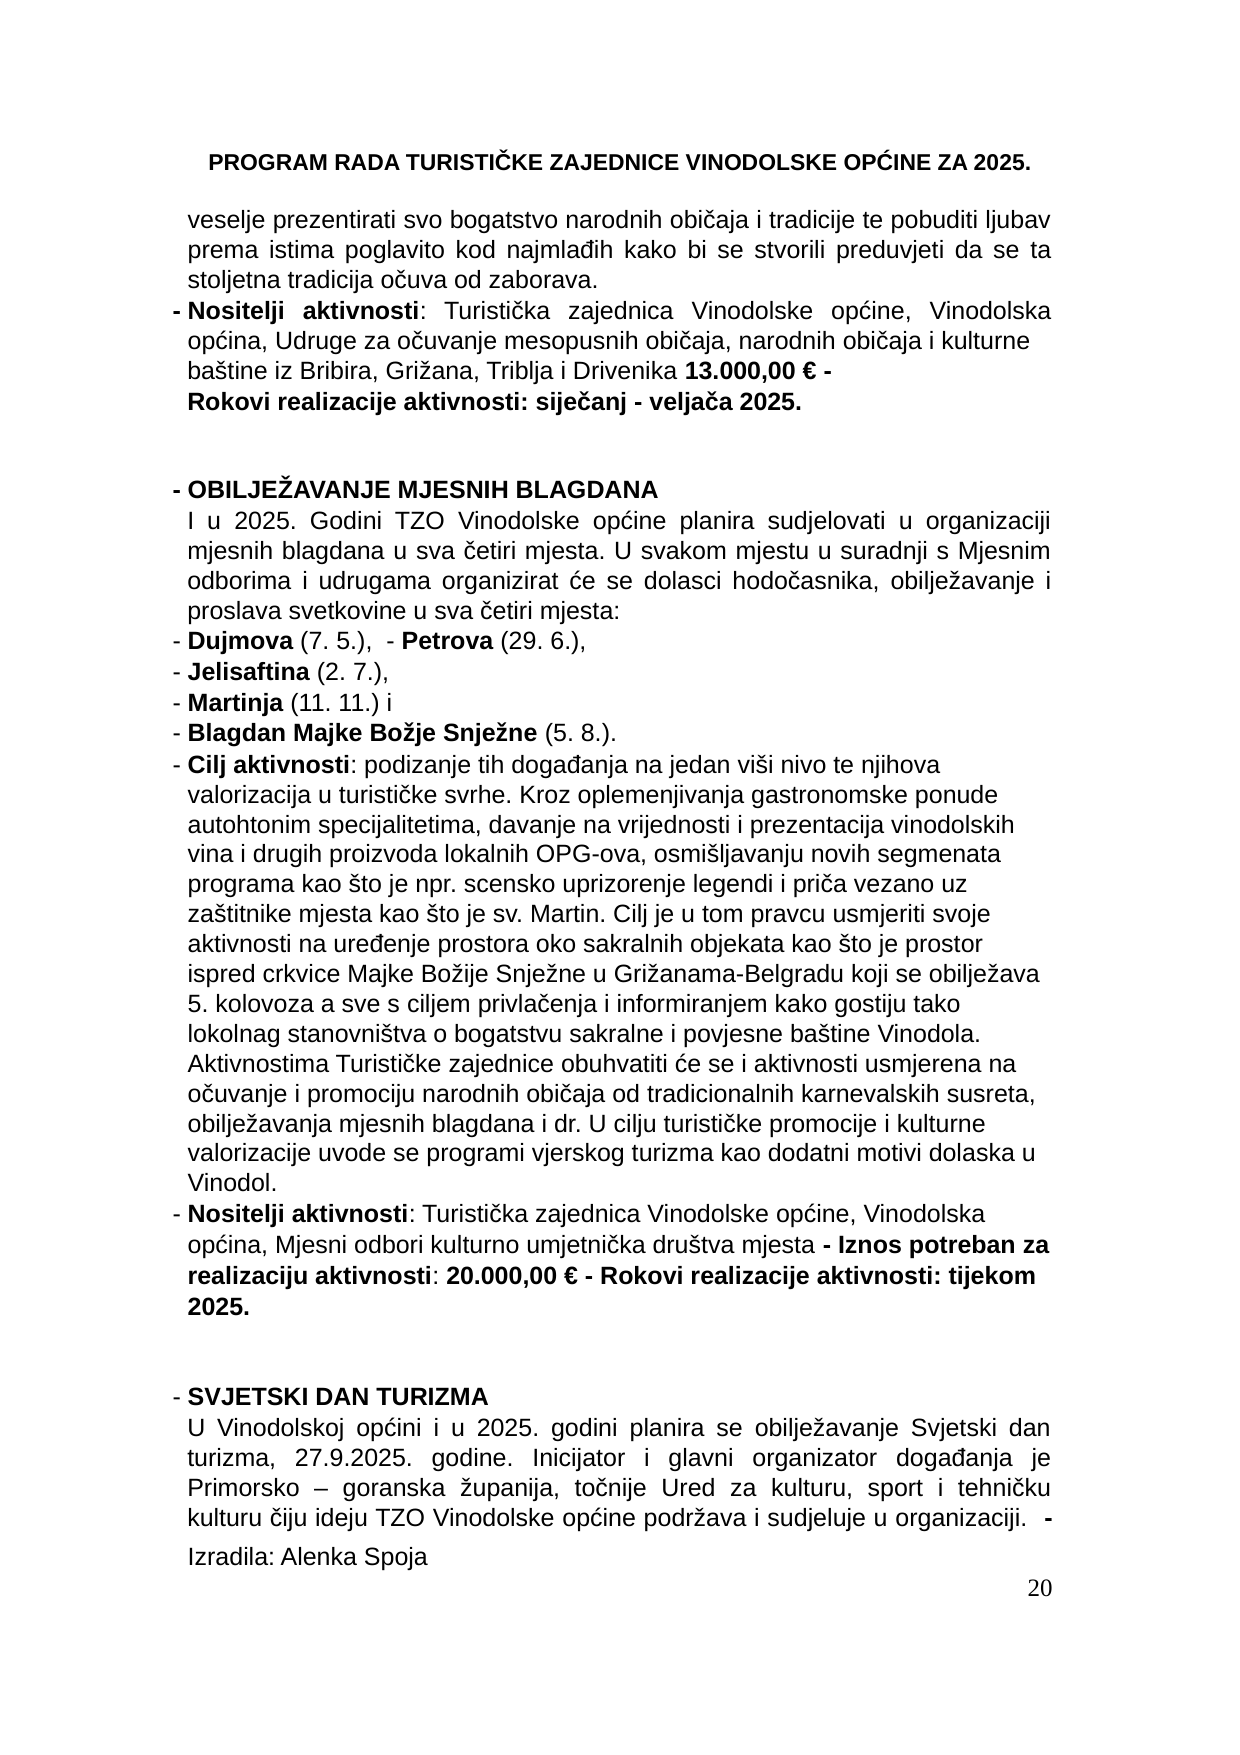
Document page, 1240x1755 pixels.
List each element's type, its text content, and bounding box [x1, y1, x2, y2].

list SVJETSKI DAN TURIZMA [172, 1382, 1052, 1410]
text U Vinodolskoj općini i u 2025. godini planira se obilježavanje Svjetski dan turizma, 27.9.2025. godine. Inicijator i glavni organizator događanja je Primorsko – goranska županija, točnije Ured za kulturu, sport i tehničku kulturu čiju ideju TZO Vinodolske općine podržava i sudjeluje u organizaciji. [187, 1413, 1052, 1531]
list Cilj aktivnosti: podizanje tih događanja na jedan viši nivo te njihova valorizacija u turističke svrhe. Kroz oplemenjivanja gastronomske ponude autohtonim specijalitetima, davanje na vrijednosti i prezentacija vinodolskih vina i drugih proizvoda lokalnih OPG-ova, osmišljavanju novih segmenata programa kao što je npr. scensko uprizorenje legendi i priča vezano uz zaštitnike mjesta kao što je sv. Martin. Cilj je u tom pravcu usmjeriti svoje aktivnosti na uređenje prostora oko sakralnih objekata kao što je prostor ispred crkvice Majke Božije Snježne u Grižanama-Belgradu koji se obilježava 5. kolovoza a sve s ciljem privlačenja i informiranjem kako gostiju tako lokolnag stanovništva o bogatstvu sakralne i povjesne baštine Vinodola. Aktivnostima Turističke zajednice obuhvatiti će se i aktivnosti usmjerena na očuvanje i promociju narodnih običaja od tradicionalnih karnevalskih susreta, obilježavanja mjesnih blagdana i dr. U cilju turističke promocije i kulturne valorizacije uvode se programi vjerskog turizma kao dodatni motivi dolaska u Vinodol. [172, 750, 1052, 1197]
text baštine iz Bribira, Grižana, Triblja i Drivenika 13.000,00 € - Rokovi realizacije aktivnosti: siječanj - veljača 2025. [187, 356, 832, 416]
text I u 2025. Godini TZO Vinodolske općine planira sudjelovati u organizaciji mjesnih blagdana u sva četiri mjesta. U svakom mjestu u suradnji s Mjesnim odborima i udrugama organizirat će se dolasci hodočasnika, obilježavanje i proslava svetkovine u sva četiri mjesta: [187, 506, 1052, 624]
list OBILJEŽAVANJE MJESNIH BLAGDANA [172, 475, 1052, 503]
list Martinja (11. 11.) i [172, 688, 1052, 717]
list Jelisaftina (2. 7.), [172, 657, 1052, 685]
list Dujmova (7. 5.), - Petrova (29. 6.), [172, 626, 1052, 655]
list Nositelji aktivnosti: Turistička zajednica Vinodolske općine, Vinodolska općina, Mjesni odbori kulturno umjetnička društva mjesta - Iznos potreban za realizaciju aktivnosti: 20.000,00 € - Rokovi realizacije aktivnosti: tijekom 2025. [172, 1199, 1052, 1321]
list Blagdan Majke Božje Snježne (5. 8.). [172, 718, 1052, 747]
list Nositelji aktivnosti: Turistička zajednica Vinodolske općine, Vinodolska općina, Udruge za očuvanje mesopusnih običaja, narodnih običaja i kulturne [172, 296, 1052, 354]
list veselje prezentirati svo bogatstvo narodnih običaja i tradicije te pobuditi ljubav prema istima poglavito kod najmlađih kako bi se stvorili preduvjeti da se ta stoljetna tradicija očuva od zaborava. [172, 206, 1052, 294]
